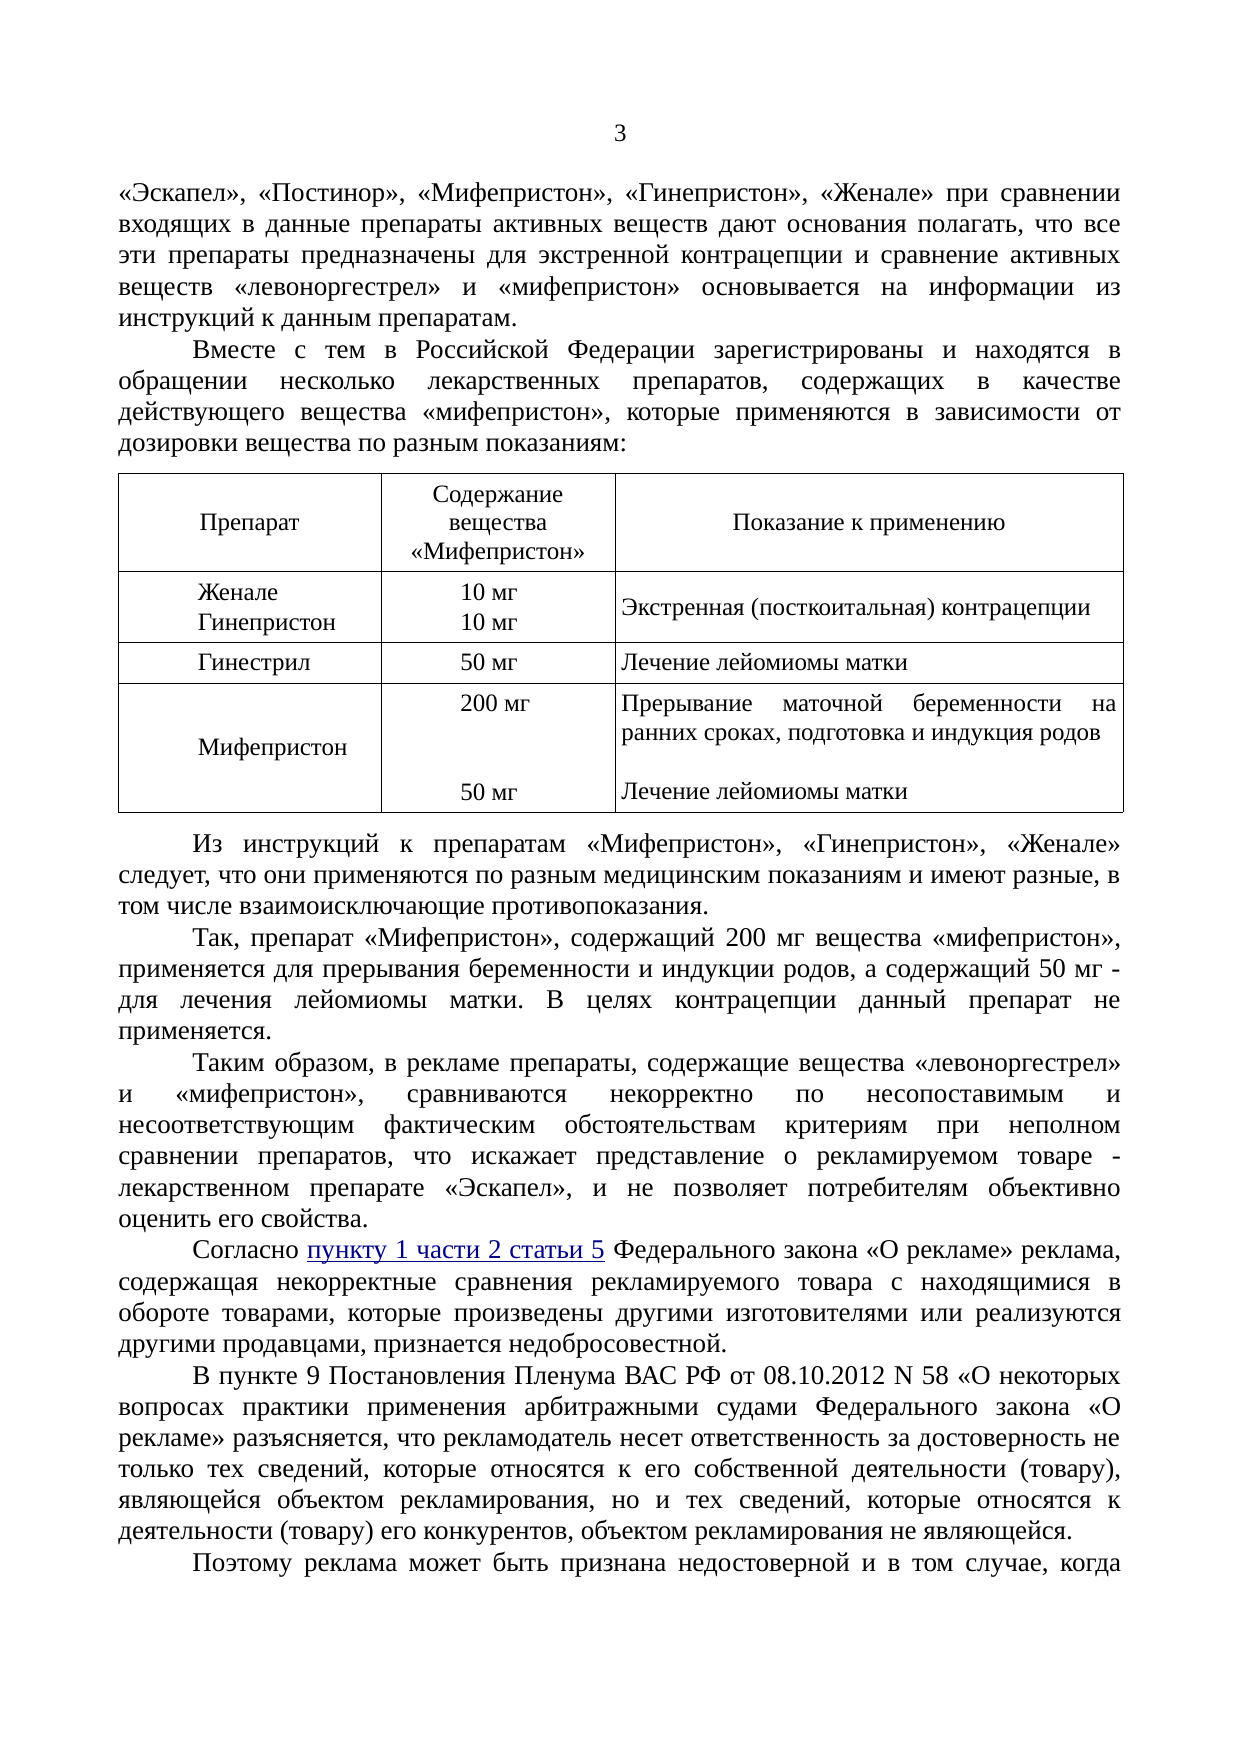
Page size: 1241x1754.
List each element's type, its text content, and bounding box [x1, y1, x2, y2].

text Из инструкций к препаратам «Мифепристон», «Гинепристон», «Женале» следует, что они применяются по разным медицинским показаниям и имеют разные, в том числе взаимоисключающие противопоказания. [118, 827, 1122, 920]
table_cell Экстренная (посткоитальная) контрацепции [616, 572, 1123, 642]
table_cell Прерывание маточной беременности на ранних сроках, подготовка и индукция родов Лечение лейомиомы матки [616, 684, 1123, 812]
table_header Содержание вещества «Мифепристон» [382, 474, 615, 571]
text Таким образом, в рекламе препараты, содержащие вещества «левоноргестрел» и «мифепристон», сравниваются некорректно по несопоставимым и несоответствующим фактическим обстоятельствам критериям при неполном сравнении препаратов, что искажает представление о рекламируемом товаре - лекарственном препарате «Эскапел», и не позволяет потребителям объективно оценить его свойства. [118, 1046, 1122, 1233]
table_cell Мифепристон [119, 684, 381, 812]
table_cell 200 мг 50 мг [382, 684, 615, 812]
table_header Препарат [119, 474, 381, 571]
table_cell 10 мг 10 мг [382, 572, 615, 642]
text Так, препарат «Мифепристон», содержащий 200 мг вещества «мифепристон», применяется для прерывания беременности и индукции родов, а содержащий 50 мг - для лечения лейомиомы матки. В целях контрацепции данный препарат не применяется. [118, 921, 1122, 1045]
text Вместе с тем в Российской Федерации зарегистрированы и находятся в обращении несколько лекарственных препаратов, содержащих в качестве действующего вещества «мифепристон», которые применяются в зависимости от дозировки вещества по разным показаниям: [118, 333, 1122, 457]
table_cell Гинестрил [119, 643, 381, 683]
text Согласно пункту 1 части 2 статьи 5 Федерального закона «О рекламе» реклама, содержащая некорректные сравнения рекламируемого товара с находящимися в обороте товарами, которые произведены другими изготовителями или реализуются другими продавцами, признается недобросовестной. [118, 1233, 1122, 1358]
text Поэтому реклама может быть признана недостоверной и в том случае, когда [118, 1546, 1122, 1577]
table_header Показание к применению [616, 474, 1123, 571]
table_cell Лечение лейомиомы матки [616, 643, 1123, 683]
table_cell Женале Гинепристон [119, 572, 381, 642]
text В пункте 9 Постановления Пленума ВАС РФ от 08.10.2012 N 58 «О некоторых вопросах практики применения арбитражными судами Федерального закона «О рекламе» разъясняется, что рекламодатель несет ответственность за достоверность не только тех сведений, которые относятся к его собственной деятельности (товару), являющейся объектом рекламирования, но и тех сведений, которые относятся к деятельности (товару) его конкурентов, объектом рекламирования не являющейся. [118, 1359, 1122, 1546]
text «Эскапел», «Постинор», «Мифепристон», «Гинепристон», «Женале» при сравнении входящих в данные препараты активных веществ дают основания полагать, что все эти препараты предназначены для экстренной контрацепции и сравнение активных веществ «левоноргестрел» и «мифепристон» основывается на информации из инструкций к данным препаратам. [118, 176, 1122, 332]
table_cell 50 мг [382, 643, 615, 683]
